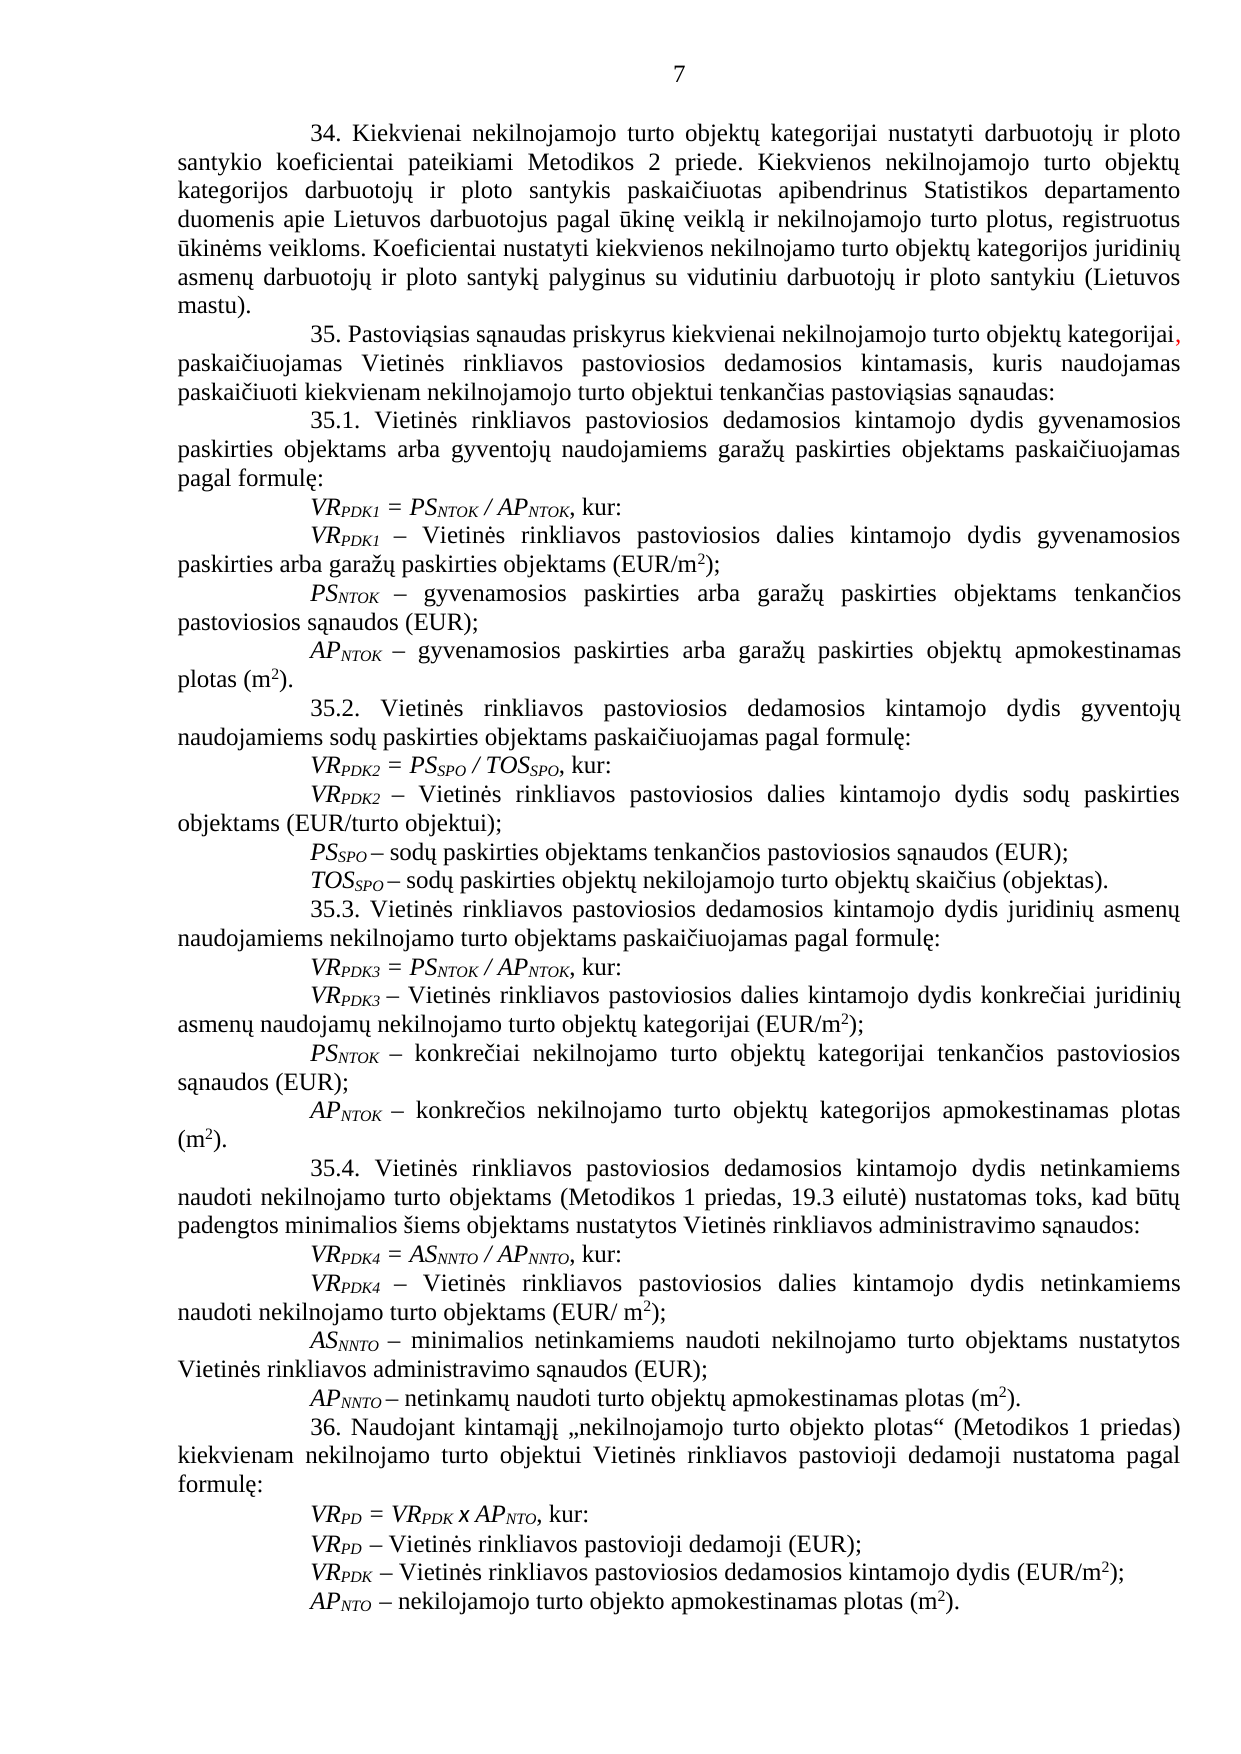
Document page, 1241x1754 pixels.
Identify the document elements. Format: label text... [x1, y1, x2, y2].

text ASNNTO – minimalios netinkamiems naudoti nekilnojamo turto objektams nustatytos Vietinės rinkliavos administravimo sąnaudos (EUR); [177, 1326, 1181, 1383]
text 35. Pastoviąsias sąnaudas priskyrus kiekvienai nekilnojamojo turto objektų kategorijai, paskaičiuojamas Vietinės rinkliavos pastoviosios dedamosios kintamasis, kuris naudojamas paskaičiuoti kiekvienam nekilnojamojo turto objektui tenkančias pastoviąsias sąnaudas: [177, 319, 1181, 406]
text VRPDK3 = PSNTOK / APNTOK, kur: [177, 952, 1181, 981]
text 34. Kiekvienai nekilnojamojo turto objektų kategorijai nustatyti darbuotojų ir ploto santykio koeficientai pateikiami Metodikos 2 priede. Kiekvienos nekilnojamojo turto objektų kategorijos darbuotojų ir ploto santykis paskaičiuotas apibendrinus Statistikos departamento duomenis apie Lietuvos darbuotojus pagal ūkinę veiklą ir nekilnojamojo turto plotus, registruotus ūkinėms veikloms. Koeficientai nustatyti kiekvienos nekilnojamo turto objektų kategorijos juridinių asmenų darbuotojų ir ploto santykį palyginus su vidutiniu darbuotojų ir ploto santykiu (Lietuvos mastu). [177, 118, 1181, 319]
text VRPDK4 = АSNNTO / APNNTO, kur: [177, 1239, 1181, 1268]
text 36. Naudojant kintamąjį „nekilnojamojo turto objekto plotas“ (Metodikos 1 priedas) kiekvienam nekilnojamo turto objektui Vietinės rinkliavos pastovioji dedamoji nustatoma pagal formulę: [177, 1412, 1181, 1498]
text PSNTOK – gyvenamosios paskirties arba garažų paskirties objektams tenkančios pastoviosios sąnaudos (EUR); [177, 578, 1181, 636]
text 35.3. Vietinės rinkliavos pastoviosios dedamosios kintamojo dydis juridinių asmenų naudojamiems nekilnojamo turto objektams paskaičiuojamas pagal formulę: [177, 894, 1181, 952]
text PSNTOK – konkrečiai nekilnojamo turto objektų kategorijai tenkančios pastoviosios sąnaudos (EUR); [177, 1038, 1181, 1096]
text VRPDK1 = PSNTOK / APNTOK, kur: [177, 492, 1181, 521]
text APNNTO – netinkamų naudoti turto objektų apmokestinamas plotas (m2). [177, 1383, 1181, 1412]
text PSSPO – sodų paskirties objektams tenkančios pastoviosios sąnaudos (EUR); [177, 837, 1181, 866]
text VRPDK – Vietinės rinkliavos pastoviosios dedamosios kintamojo dydis (EUR/m2); [177, 1557, 1181, 1586]
text VRPDK3 – Vietinės rinkliavos pastoviosios dalies kintamojo dydis konkrečiai juridinių asmenų naudojamų nekilnojamo turto objektų kategorijai (EUR/m2); [177, 981, 1181, 1038]
text 35.1. Vietinės rinkliavos pastoviosios dedamosios kintamojo dydis gyvenamosios paskirties objektams arba gyventojų naudojamiems garažų paskirties objektams paskaičiuojamas pagal formulę: [177, 406, 1181, 492]
text 35.4. Vietinės rinkliavos pastoviosios dedamosios kintamojo dydis netinkamiems naudoti nekilnojamo turto objektams (Metodikos 1 priedas, 19.3 eilutė) nustatomas toks, kad būtų padengtos minimalios šiems objektams nustatytos Vietinės rinkliavos administravimo sąnaudos: [177, 1153, 1181, 1239]
text VRPD = VRPDK x APNTO, kur: [177, 1498, 1181, 1529]
text VRPDK1 – Vietinės rinkliavos pastoviosios dalies kintamojo dydis gyvenamosios paskirties arba garažų paskirties objektams (EUR/m2); [177, 521, 1181, 578]
text TOSSPO – sodų paskirties objektų nekilojamojo turto objektų skaičius (objektas). [177, 866, 1181, 894]
text VRPDK2 – Vietinės rinkliavos pastoviosios dalies kintamojo dydis sodų paskirties objektams (EUR/turto objektui); [177, 779, 1181, 837]
text APNTO – nekilojamojo turto objekto apmokestinamas plotas (m2). [177, 1586, 1181, 1615]
text APNTOK – gyvenamosios paskirties arba garažų paskirties objektų apmokestinamas plotas (m2). [177, 636, 1181, 693]
text VRPDK4 – Vietinės rinkliavos pastoviosios dalies kintamojo dydis netinkamiems naudoti nekilnojamo turto objektams (EUR/ m2); [177, 1268, 1181, 1326]
text VRPDK2 = PSSPO / TOSSPO, kur: [177, 751, 1181, 779]
text 35.2. Vietinės rinkliavos pastoviosios dedamosios kintamojo dydis gyventojų naudojamiems sodų paskirties objektams paskaičiuojamas pagal formulę: [177, 693, 1181, 751]
text VRPD – Vietinės rinkliavos pastovioji dedamoji (EUR); [177, 1529, 1181, 1557]
text APNTOK – konkrečios nekilnojamo turto objektų kategorijos apmokestinamas plotas (m2). [177, 1096, 1181, 1153]
